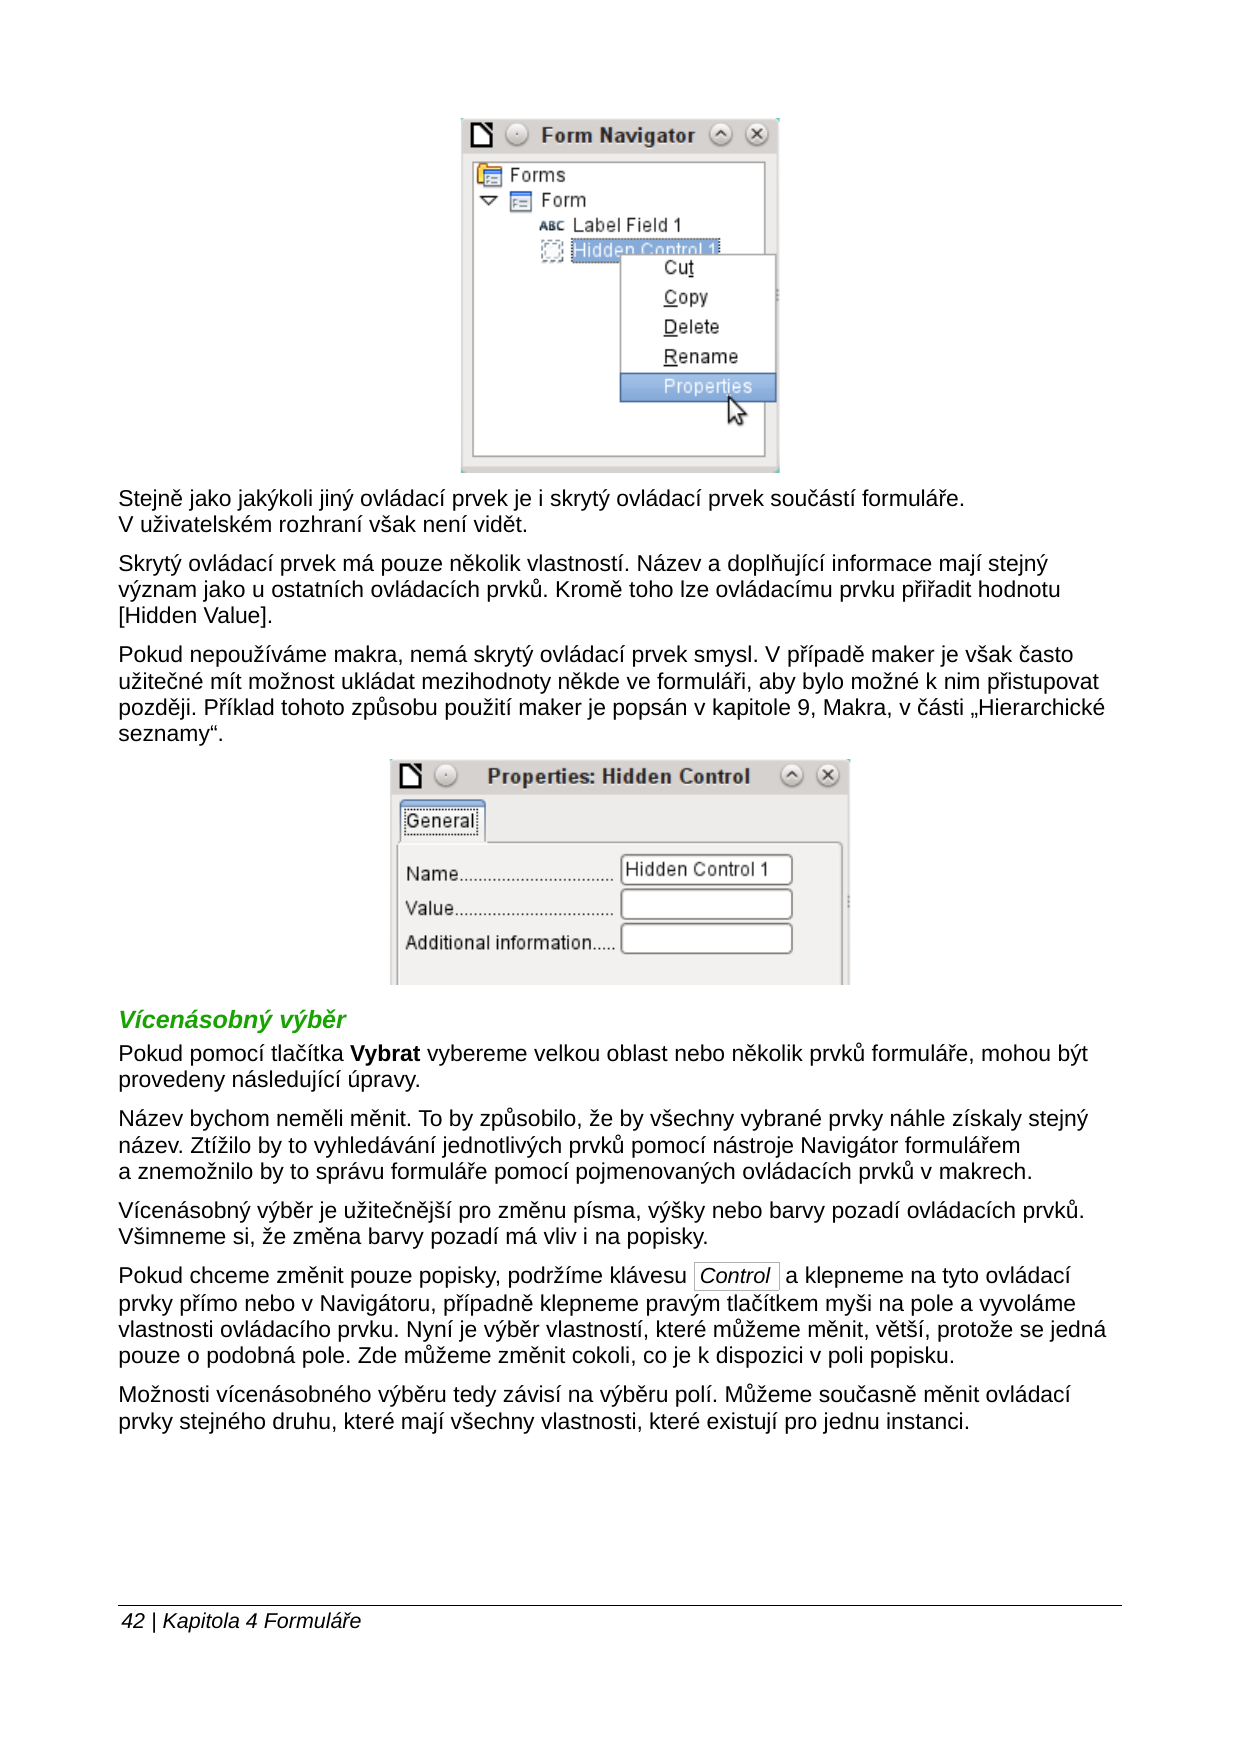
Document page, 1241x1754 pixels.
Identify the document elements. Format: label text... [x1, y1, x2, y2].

text Vícenásobný výběr je užitečnější pro změnu písma, výšky nebo barvy pozadí ovládacích prvků. Všimneme si, že změna barvy pozadí má vliv i na popisky. [118, 1197, 1122, 1249]
text Stejně jako jakýkoli jiný ovládací prvek je i skrytý ovládací prvek součástí formuláře. V uživatelském rozhraní však není vidět. [118, 484, 1122, 537]
picture [389, 759, 851, 985]
picture [460, 118, 780, 473]
subtitle Vícenásobný výběr [118, 1005, 1122, 1034]
text Možnosti vícenásobného výběru tedy závisí na výběru polí. Můžeme současně měnit ovládací prvky stejného druhu, které mají všechny vlastnosti, které existují pro jednu instanci. [118, 1381, 1122, 1434]
text Pokud nepoužíváme makra, nemá skrytý ovládací prvek smysl. V případě maker je však často užitečné mít možnost ukládat mezihodnoty někde ve formuláři, aby bylo možné k nim přistupovat později. Příklad tohoto způsobu použití maker je popsán v kapitole 9, Makra, v části „Hierarchické seznamy“. [118, 641, 1122, 747]
text Skrytý ovládací prvek má pouze několik vlastností. Název a doplňující informace mají stejný význam jako u ostatních ovládacích prvků. Kromě toho lze ovládacímu prvku přiřadit hodnotu [Hidden Value]. [118, 550, 1122, 629]
text Název bychom neměli měnit. To by způsobilo, že by všechny vybrané prvky náhle získaly stejný název. Ztížilo by to vyhledávání jednotlivých prvků pomocí nástroje Navigátor formulářem a znemožnilo by to správu formuláře pomocí pojmenovaných ovládacích prvků v makrech. [118, 1105, 1122, 1184]
text Pokud chceme změnit pouze popisky, podržíme klávesu Control a klepneme na tyto ovládací prvky přímo nebo v Navigátoru, případně klepneme pravým tlačítkem myši na pole a vyvoláme vlastnosti ovládacího prvku. Nyní je výběr vlastností, které můžeme měnit, větší, protože se jedná pouze o podobná pole. Zde můžeme změnit cokoli, co je k dispozici v poli popisku. [118, 1262, 1122, 1369]
text Pokud pomocí tlačítka Vybrat vybereme velkou oblast nebo několik prvků formuláře, mohou být provedeny následující úpravy. [118, 1040, 1122, 1093]
